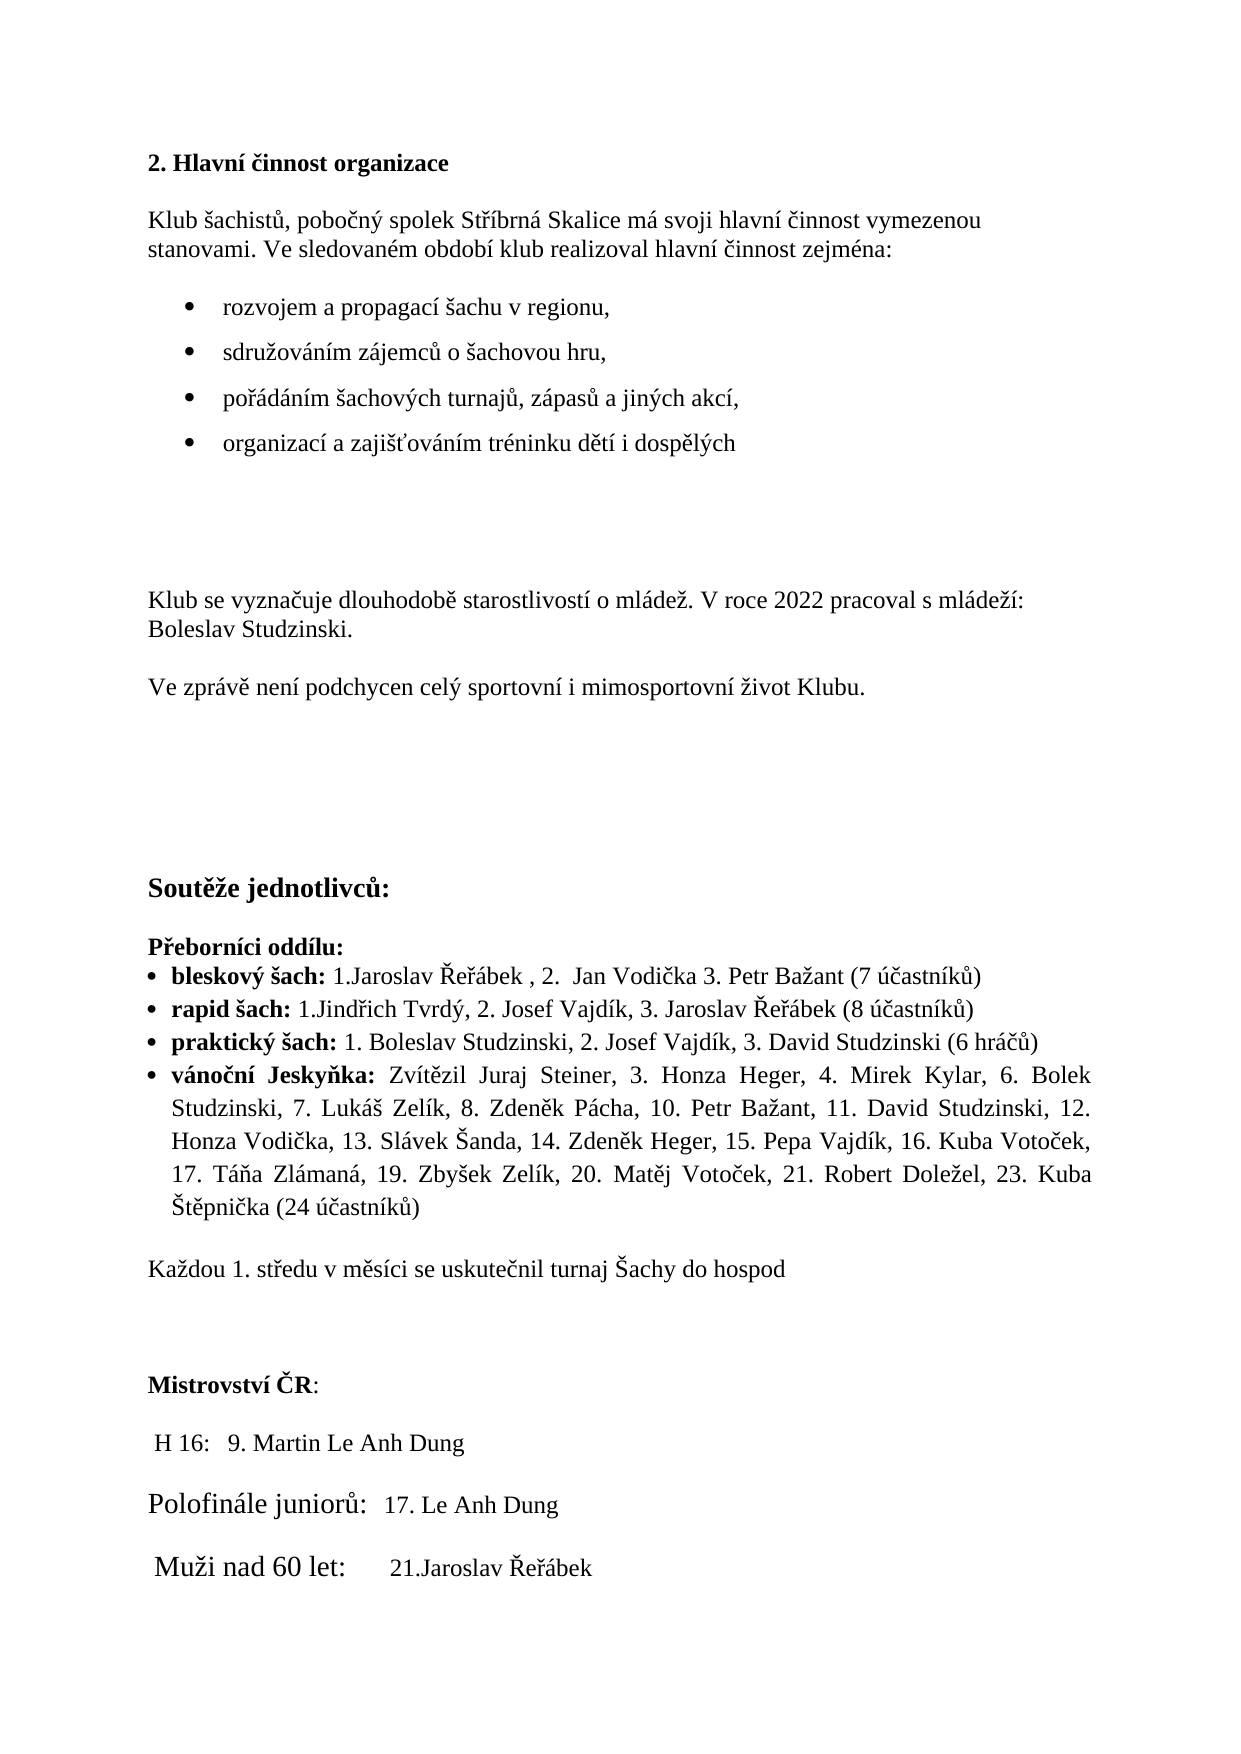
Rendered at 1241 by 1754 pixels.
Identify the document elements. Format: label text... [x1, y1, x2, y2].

text Soutěže jednotlivců: [148, 871, 1093, 903]
text Ve zprávě není podchycen celý sportovní i mimosportovní život Klubu. [148, 672, 1093, 701]
text Klub se vyznačuje dlouhodobě starostlivostí o mládež. V roce 2022 pracoval s mládeží: Boleslav Studzinski. [148, 586, 1093, 643]
text Mistrovství ČR: [148, 1370, 1093, 1399]
list rozvojem a propagací šachu v regionu, [185, 292, 1093, 321]
text Muži nad 60 let: 21.Jaroslav Řeřábek [148, 1549, 1093, 1582]
text Klub šachistů, pobočný spolek Stříbrná Skalice má svoji hlavní činnost vymezenou stanovami. Ve sledovaném období klub realizoval hlavní činnost zejména: [148, 206, 1093, 263]
list rapid šach: 1.Jindřich Tvrdý, 2. Josef Vajdík, 3. Jaroslav Řeřábek (8 účastníků) [148, 994, 1093, 1023]
list pořádáním šachových turnajů, zápasů a jiných akcí, [185, 383, 1093, 412]
text H 16: 9. Martin Le Anh Dung [148, 1428, 1093, 1457]
text Každou 1. středu v měsíci se uskutečnil turnaj Šachy do hospod [148, 1254, 1093, 1283]
list sdružováním zájemců o šachovou hru, [185, 337, 1093, 366]
text Přeborníci oddílu: [148, 932, 1093, 961]
text 2. Hlavní činnost organizace [148, 148, 1093, 176]
list praktický šach: 1. Boleslav Studzinski, 2. Josef Vajdík, 3. David Studzinski (6 hráčů) [148, 1027, 1093, 1056]
list bleskový šach: 1.Jaroslav Řeřábek , 2. Jan Vodička 3. Petr Bažant (7 účastníků) [148, 961, 1093, 990]
text Polofinále juniorů: 17. Le Anh Dung [148, 1486, 1093, 1520]
list organizací a zajišťováním tréninku dětí i dospělých [185, 428, 1093, 457]
list vánoční Jeskyňka: Zvítězil Juraj Steiner, 3. Honza Heger, 4. Mirek Kylar, 6. Bolek Studzinski, 7. Lukáš Zelík, 8. Zdeněk Pácha, 10. Petr Bažant, 11. David Studzinski, 12. Honza Vodička, 13. Slávek Šanda, 14. Zdeněk Heger, 15. Pepa Vajdík, 16. Kuba Votoček, 17. Táňa Zlámaná, 19. Zbyšek Zelík, 20. Matěj Votoček, 21. Robert Doležel, 23. Kuba Štěpnička (24 účastníků) [148, 1060, 1093, 1221]
